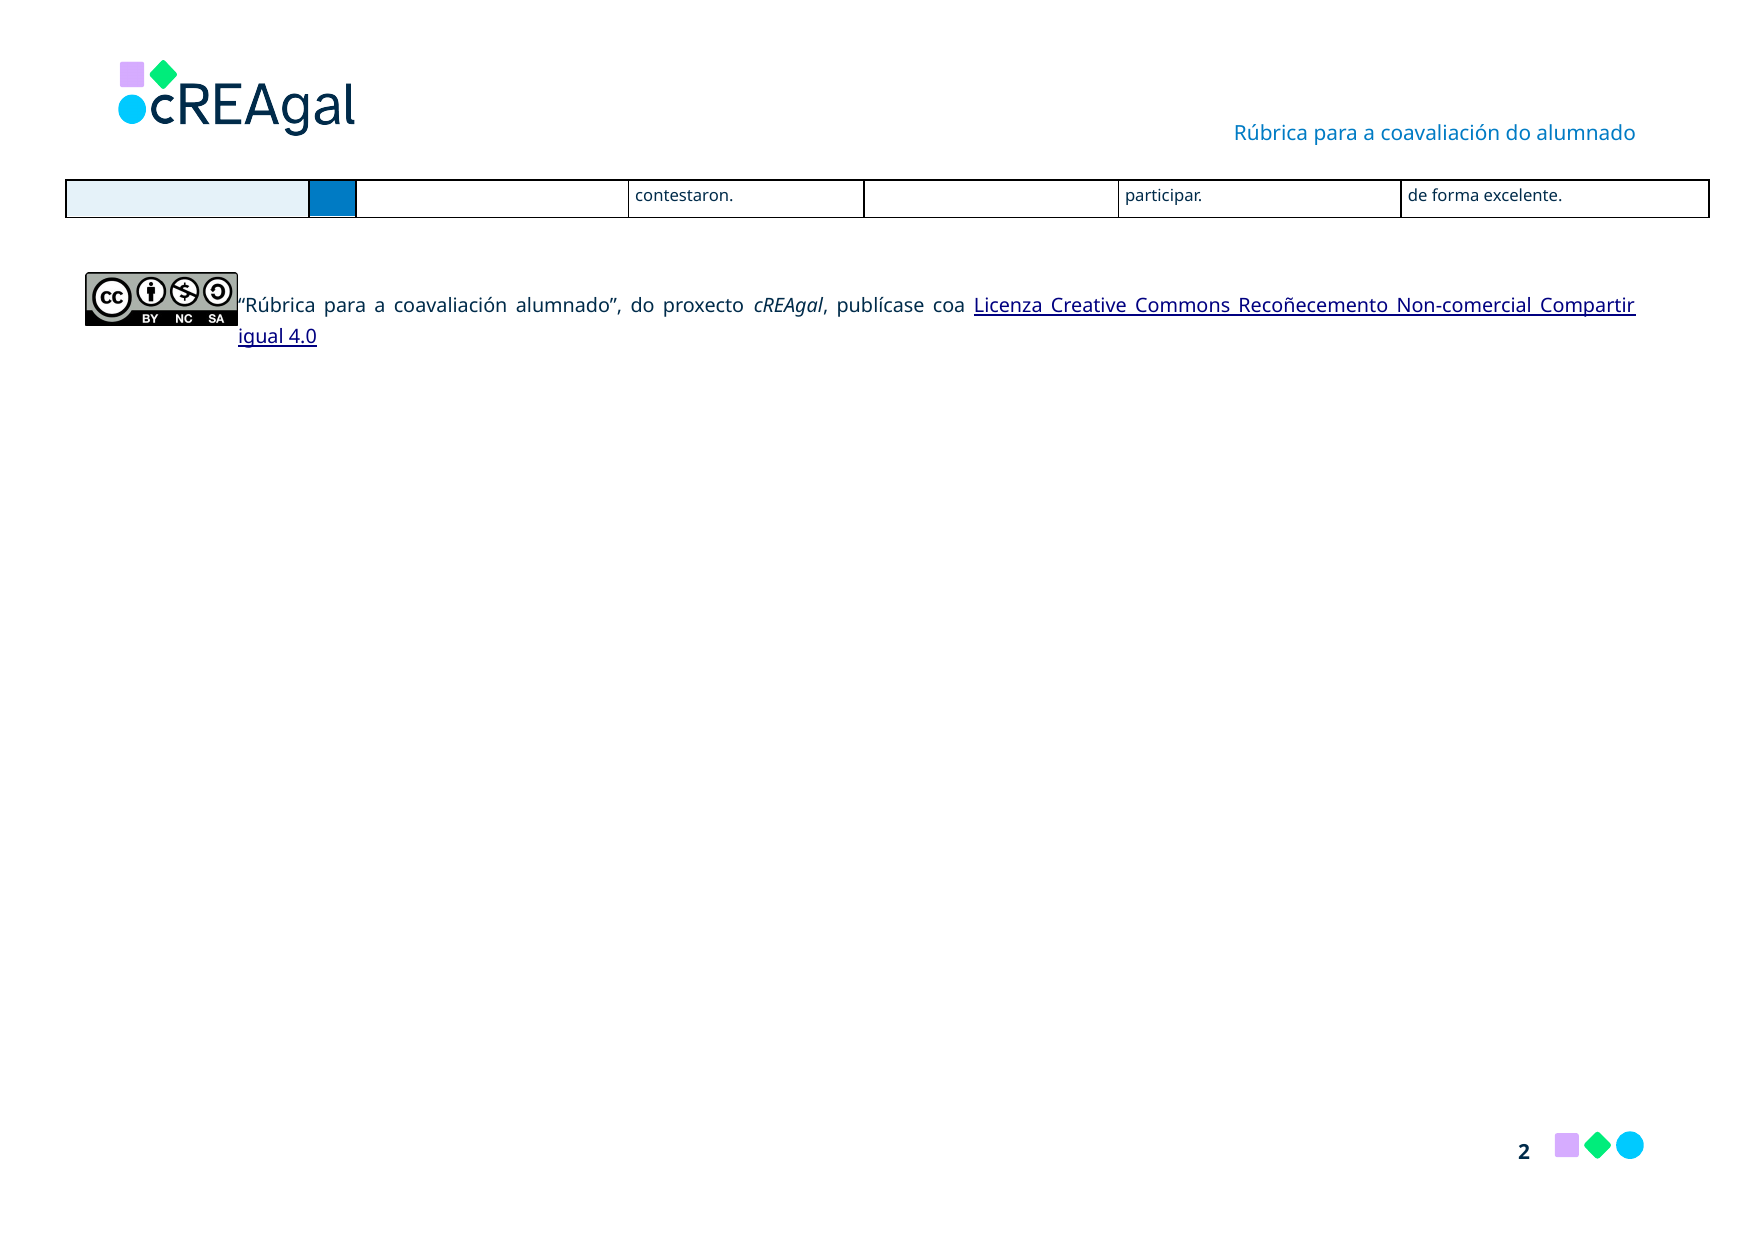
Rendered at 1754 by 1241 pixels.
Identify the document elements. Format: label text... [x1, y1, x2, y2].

table_cell [865, 181, 1118, 216]
table_cell de forma excelente. [1402, 181, 1708, 216]
picture [85, 272, 238, 326]
table_cell [67, 181, 308, 216]
table_cell [310, 181, 355, 216]
table_cell contestaron. [629, 181, 863, 216]
text “Rúbrica para a coavaliación alumnado”, do proxecto cREAgal, publícase coa Licenza Creative Commons Recoñecemento Non-comercial Compartir igual 4.0 [118, 291, 1636, 349]
picture [118, 60, 355, 136]
table_cell participar. [1119, 181, 1400, 216]
table_cell [357, 181, 628, 216]
